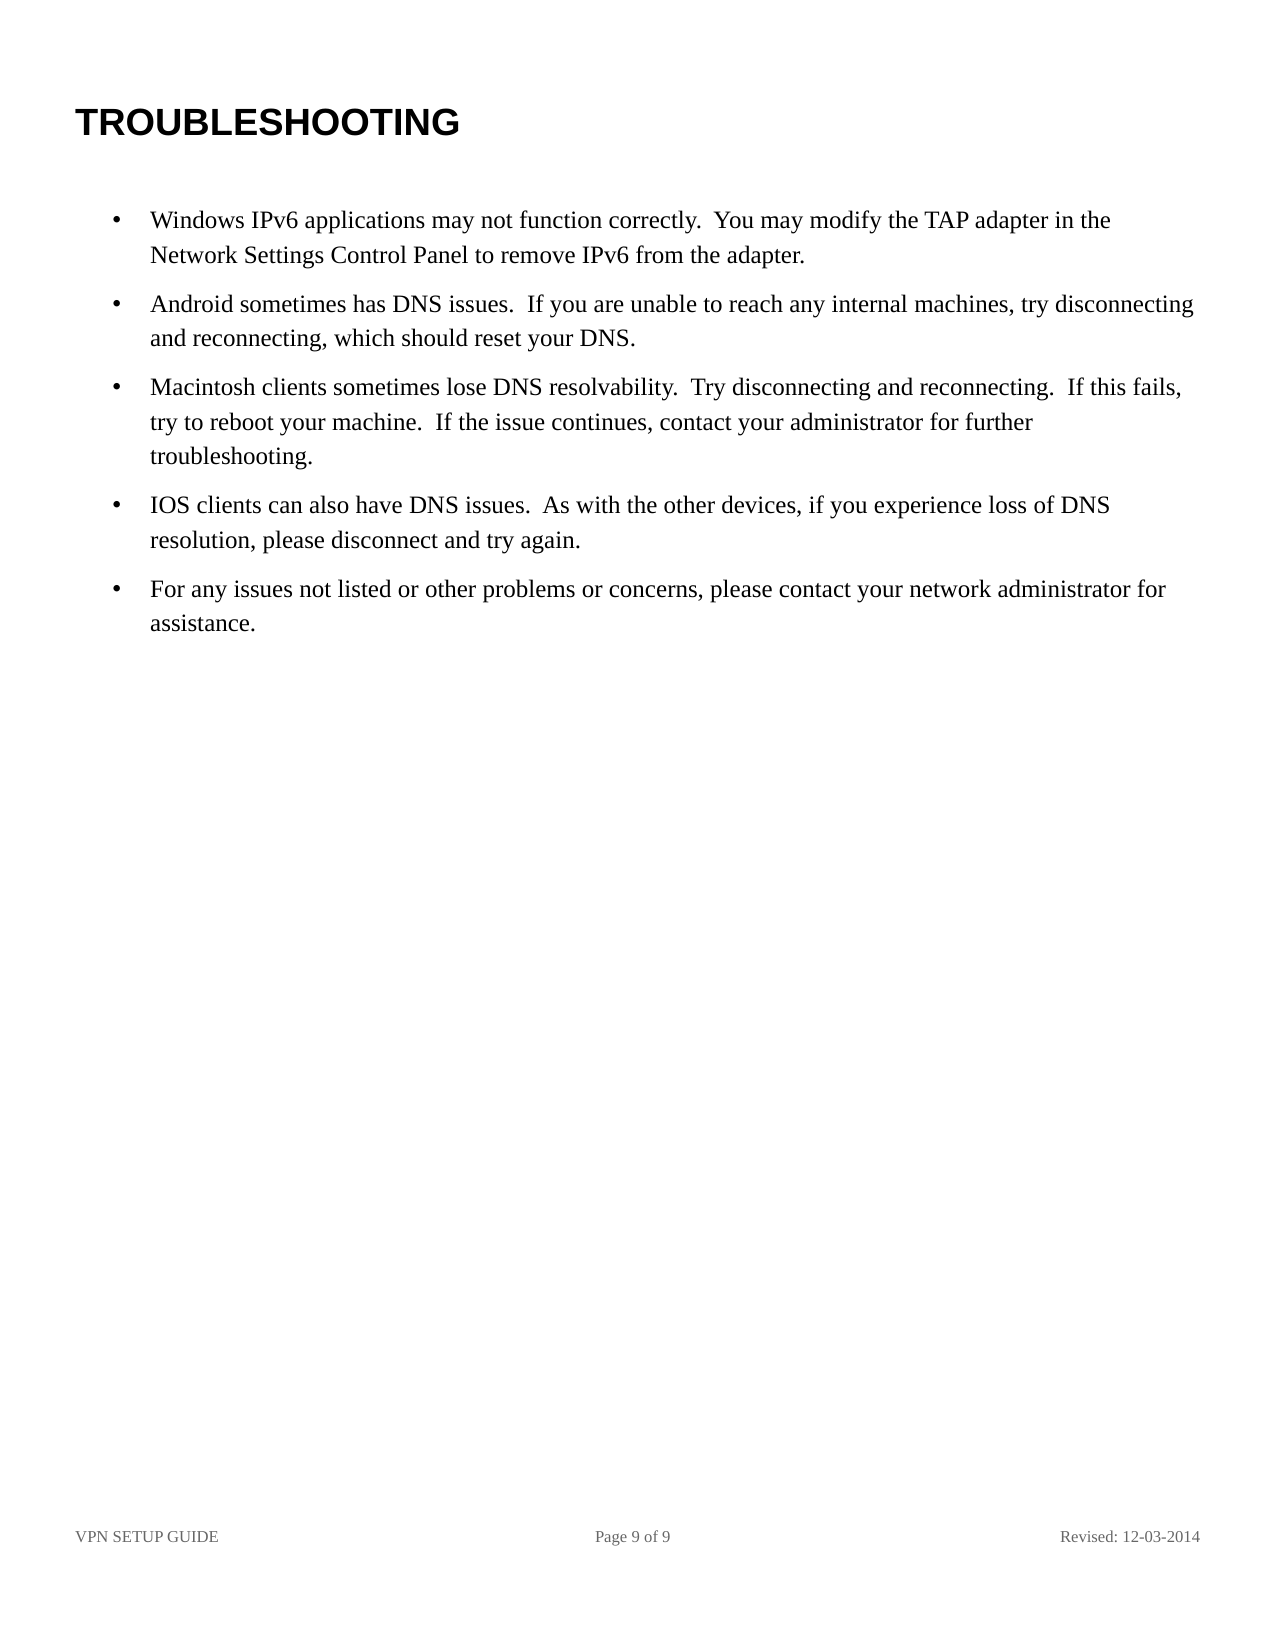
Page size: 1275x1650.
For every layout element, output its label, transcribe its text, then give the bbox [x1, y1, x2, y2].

list IOS clients can also have DNS issues. As with the other devices, if you experience loss of DNS resolution, please disconnect and try again. [112, 490, 1200, 553]
list Macintosh clients sometimes lose DNS resolvability. Try disconnecting and reconnecting. If this fails, try to reboot your machine. If the issue continues, contact your administrator for further troubleshooting. [112, 372, 1200, 470]
subtitle TROUBLESHOOTING [75, 100, 1200, 144]
list For any issues not listed or other problems or concerns, please contact your network administrator for assistance. [112, 574, 1200, 637]
list Windows IPv6 applications may not function correctly. You may modify the TAP adapter in the Network Settings Control Panel to remove IPv6 from the adapter. [112, 205, 1200, 268]
list Android sometimes has DNS issues. If you are unable to reach any internal machines, try disconnecting and reconnecting, which should reset your DNS. [112, 289, 1200, 352]
